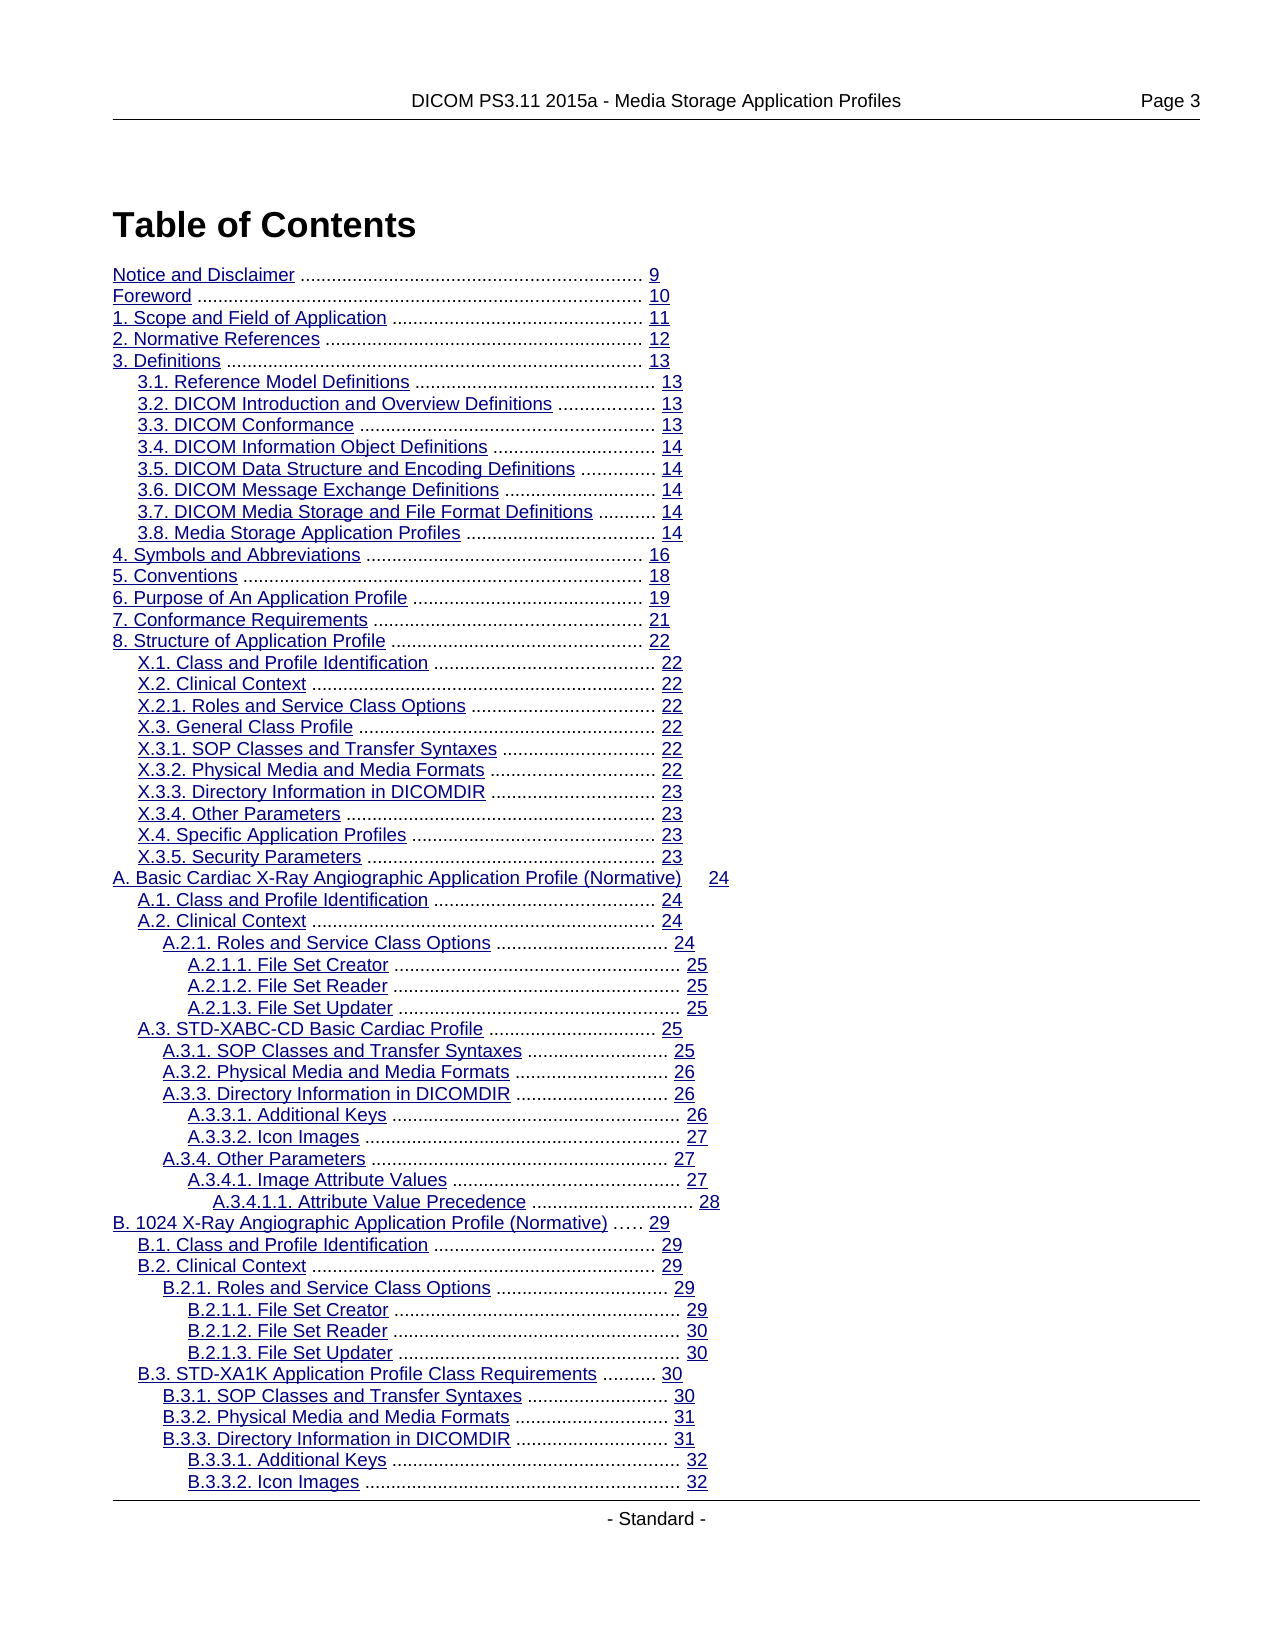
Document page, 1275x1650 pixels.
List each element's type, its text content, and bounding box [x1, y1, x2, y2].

text B.3.3. Directory Information in DICOMDIR 0 [162, 1428, 1175, 1449]
text 3. Definitions 0 [112, 349, 1175, 371]
text Table of Contents [112, 204, 1200, 245]
text 2. Normative References 0 [112, 328, 1175, 349]
text A.3.3.1. Additional Keys 0 [187, 1104, 1175, 1126]
text A.3.2. Physical Media and Media Formats 0 [162, 1061, 1175, 1083]
text A.3.4.1.1. Attribute Value Precedence 0 [212, 1191, 1175, 1212]
text X.1. Class and Profile Identification 0 [137, 651, 1175, 673]
text 3.8. Media Storage Application Profiles 0 [137, 522, 1175, 544]
text 7. Conformance Requirements 0 [112, 608, 1175, 630]
text A.3.3. Directory Information in DICOMDIR 0 [162, 1083, 1175, 1104]
text X.2. Clinical Context 0 [137, 673, 1175, 694]
text 5. Conventions 0 [112, 565, 1175, 587]
text Notice and Disclaimer 0 [112, 263, 1175, 285]
text 4. Symbols and Abbreviations 0 [112, 544, 1175, 565]
text A.3.3.2. Icon Images 0 [187, 1126, 1175, 1147]
text X.2.1. Roles and Service Class Options 0 [137, 694, 1175, 716]
text A.2.1.3. File Set Updater 0 [187, 996, 1175, 1018]
text 3.1. Reference Model Definitions 0 [137, 371, 1175, 393]
text B.3.2. Physical Media and Media Formats 0 [162, 1406, 1175, 1428]
text 3.6. DICOM Message Exchange Definitions 0 [137, 479, 1175, 501]
text B. 1024 X-Ray Angiographic Application Profile (Normative) 0 [112, 1212, 1175, 1234]
text A.3.4.1. Image Attribute Values 0 [187, 1169, 1175, 1191]
text B.2.1.3. File Set Updater 0 [187, 1341, 1175, 1363]
text X.3.3. Directory Information in DICOMDIR 0 [137, 781, 1175, 802]
text B.3.3.1. Additional Keys 0 [187, 1449, 1175, 1471]
text A.2.1. Roles and Service Class Options 0 [162, 932, 1175, 953]
text X.3.5. Security Parameters 0 [137, 846, 1175, 867]
text A.1. Class and Profile Identification 0 [137, 889, 1175, 910]
text X.3. General Class Profile 0 [137, 716, 1175, 738]
text 3.2. DICOM Introduction and Overview Definitions 0 [137, 393, 1175, 414]
text 6. Purpose of An Application Profile 0 [112, 587, 1175, 608]
text B.3.1. SOP Classes and Transfer Syntaxes 0 [162, 1384, 1175, 1406]
text B.2.1. Roles and Service Class Options 0 [162, 1277, 1175, 1298]
text A.3.1. SOP Classes and Transfer Syntaxes 0 [162, 1039, 1175, 1061]
text 3.5. DICOM Data Structure and Encoding Definitions 0 [137, 457, 1175, 479]
text A.3.4. Other Parameters 0 [162, 1147, 1175, 1169]
text X.3.1. SOP Classes and Transfer Syntaxes 0 [137, 738, 1175, 759]
text B.2. Clinical Context 0 [137, 1255, 1175, 1277]
text Foreword 0 [112, 285, 1175, 306]
text A. Basic Cardiac X-Ray Angiographic Application Profile (Normative) 0 [112, 867, 1175, 889]
text B.3.3.2. Icon Images 0 [187, 1471, 1175, 1492]
text A.2.1.1. File Set Creator 0 [187, 953, 1175, 975]
text 1. Scope and Field of Application 0 [112, 306, 1175, 328]
text B.1. Class and Profile Identification 0 [137, 1234, 1175, 1255]
text X.3.4. Other Parameters 0 [137, 802, 1175, 824]
text B.2.1.1. File Set Creator 0 [187, 1298, 1175, 1320]
text 3.3. DICOM Conformance 0 [137, 414, 1175, 436]
text X.4. Specific Application Profiles 0 [137, 824, 1175, 846]
text 8. Structure of Application Profile 0 [112, 630, 1175, 651]
text B.3. STD-XA1K Application Profile Class Requirements 0 [137, 1363, 1175, 1384]
text 3.4. DICOM Information Object Definitions 0 [137, 436, 1175, 457]
text X.3.2. Physical Media and Media Formats 0 [137, 759, 1175, 781]
text A.2.1.2. File Set Reader 0 [187, 975, 1175, 996]
text A.2. Clinical Context 0 [137, 910, 1175, 932]
text 3.7. DICOM Media Storage and File Format Definitions 0 [137, 501, 1175, 522]
text A.3. STD-XABC-CD Basic Cardiac Profile 0 [137, 1018, 1175, 1039]
text B.2.1.2. File Set Reader 0 [187, 1320, 1175, 1341]
